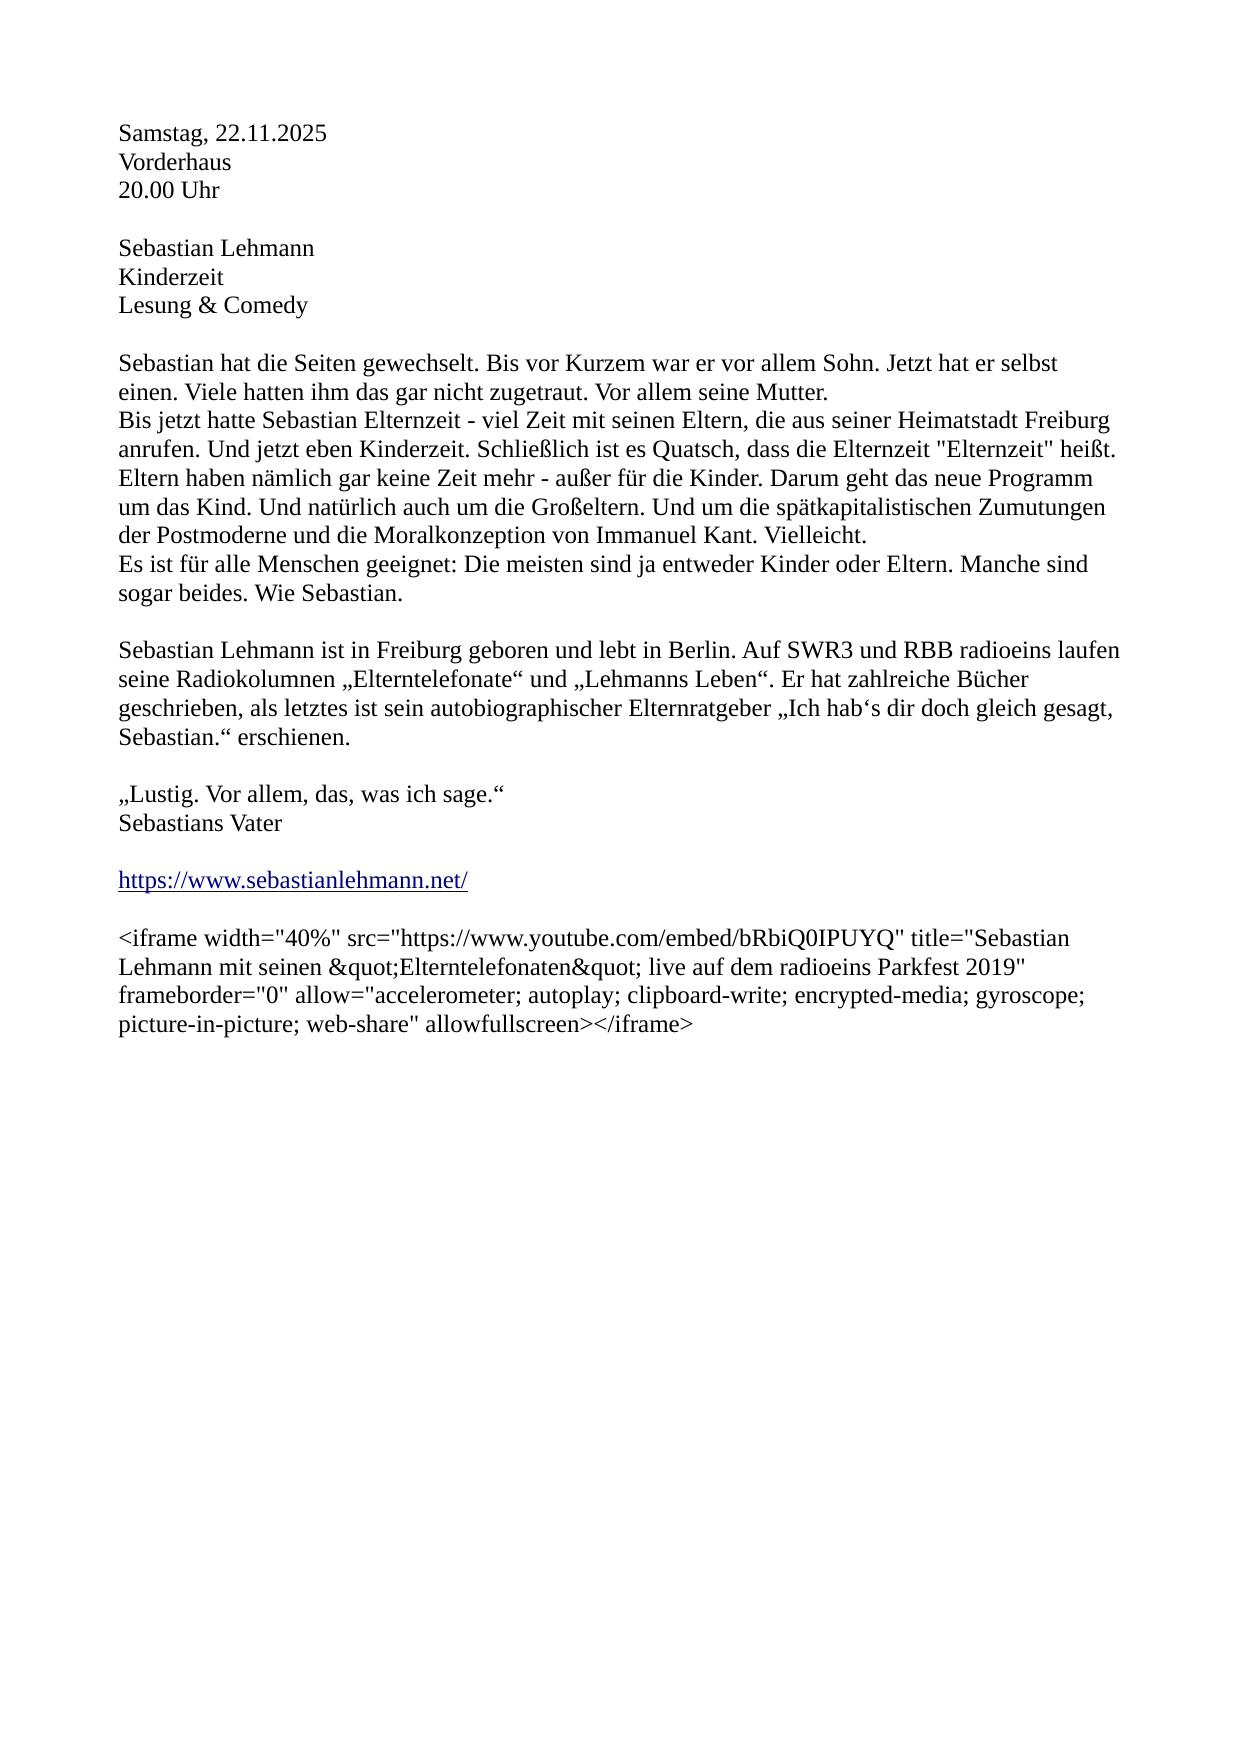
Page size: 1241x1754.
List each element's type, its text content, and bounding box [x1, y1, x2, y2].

text https://www.sebastianlehmann.net/ [118, 866, 1122, 894]
text Kinderzeit [118, 262, 1122, 291]
text <iframe width="40%" src="https://www.youtube.com/embed/bRbiQ0IPUYQ" title="Sebastian Lehmann mit seinen &quot;Elterntelefonaten&quot; live auf dem radioeins Parkfest 2019" frameborder="0" allow="accelerometer; autoplay; clipboard-write; encrypted-media; gyroscope; picture-in-picture; web-share" allowfullscreen></iframe> [118, 923, 1122, 1038]
text Sebastian Lehmann [118, 233, 1122, 262]
text Sebastian hat die Seiten gewechselt. Bis vor Kurzem war er vor allem Sohn. Jetzt hat er selbst [118, 348, 1122, 377]
text Vorderhaus [118, 147, 1122, 176]
text Es ist für alle Menschen geeignet: Die meisten sind ja entweder Kinder oder Eltern. Manche sind sogar beides. Wie Sebastian. [118, 549, 1122, 607]
text „Lustig. Vor allem, das, was ich sage.“ Sebastians Vater [118, 779, 1122, 837]
text 20.00 Uhr [118, 176, 1122, 204]
text Sebastian Lehmann ist in Freiburg geboren und lebt in Berlin. Auf SWR3 und RBB radioeins laufen seine Radiokolumnen „Elterntelefonate“ und „Lehmanns Leben“. Er hat zahlreiche Bücher geschrieben, als letztes ist sein autobiographischer Elternratgeber „Ich hab‘s dir doch gleich gesagt, Sebastian.“ erschienen. [118, 636, 1122, 751]
text Lesung & Comedy [118, 291, 1122, 319]
text Samstag, 22.11.2025 [118, 118, 1122, 147]
text einen. Viele hatten ihm das gar nicht zugetraut. Vor allem seine Mutter. [118, 377, 1122, 406]
text Bis jetzt hatte Sebastian Elternzeit - viel Zeit mit seinen Eltern, die aus seiner Heimatstadt Freiburg anrufen. Und jetzt eben Kinderzeit. Schließlich ist es Quatsch, dass die Elternzeit "Elternzeit" heißt. Eltern haben nämlich gar keine Zeit mehr - außer für die Kinder. Darum geht das neue Programm um das Kind. Und natürlich auch um die Großeltern. Und um die spätkapitalistischen Zumutungen der Postmoderne und die Moralkonzeption von Immanuel Kant. Vielleicht. [118, 406, 1122, 549]
